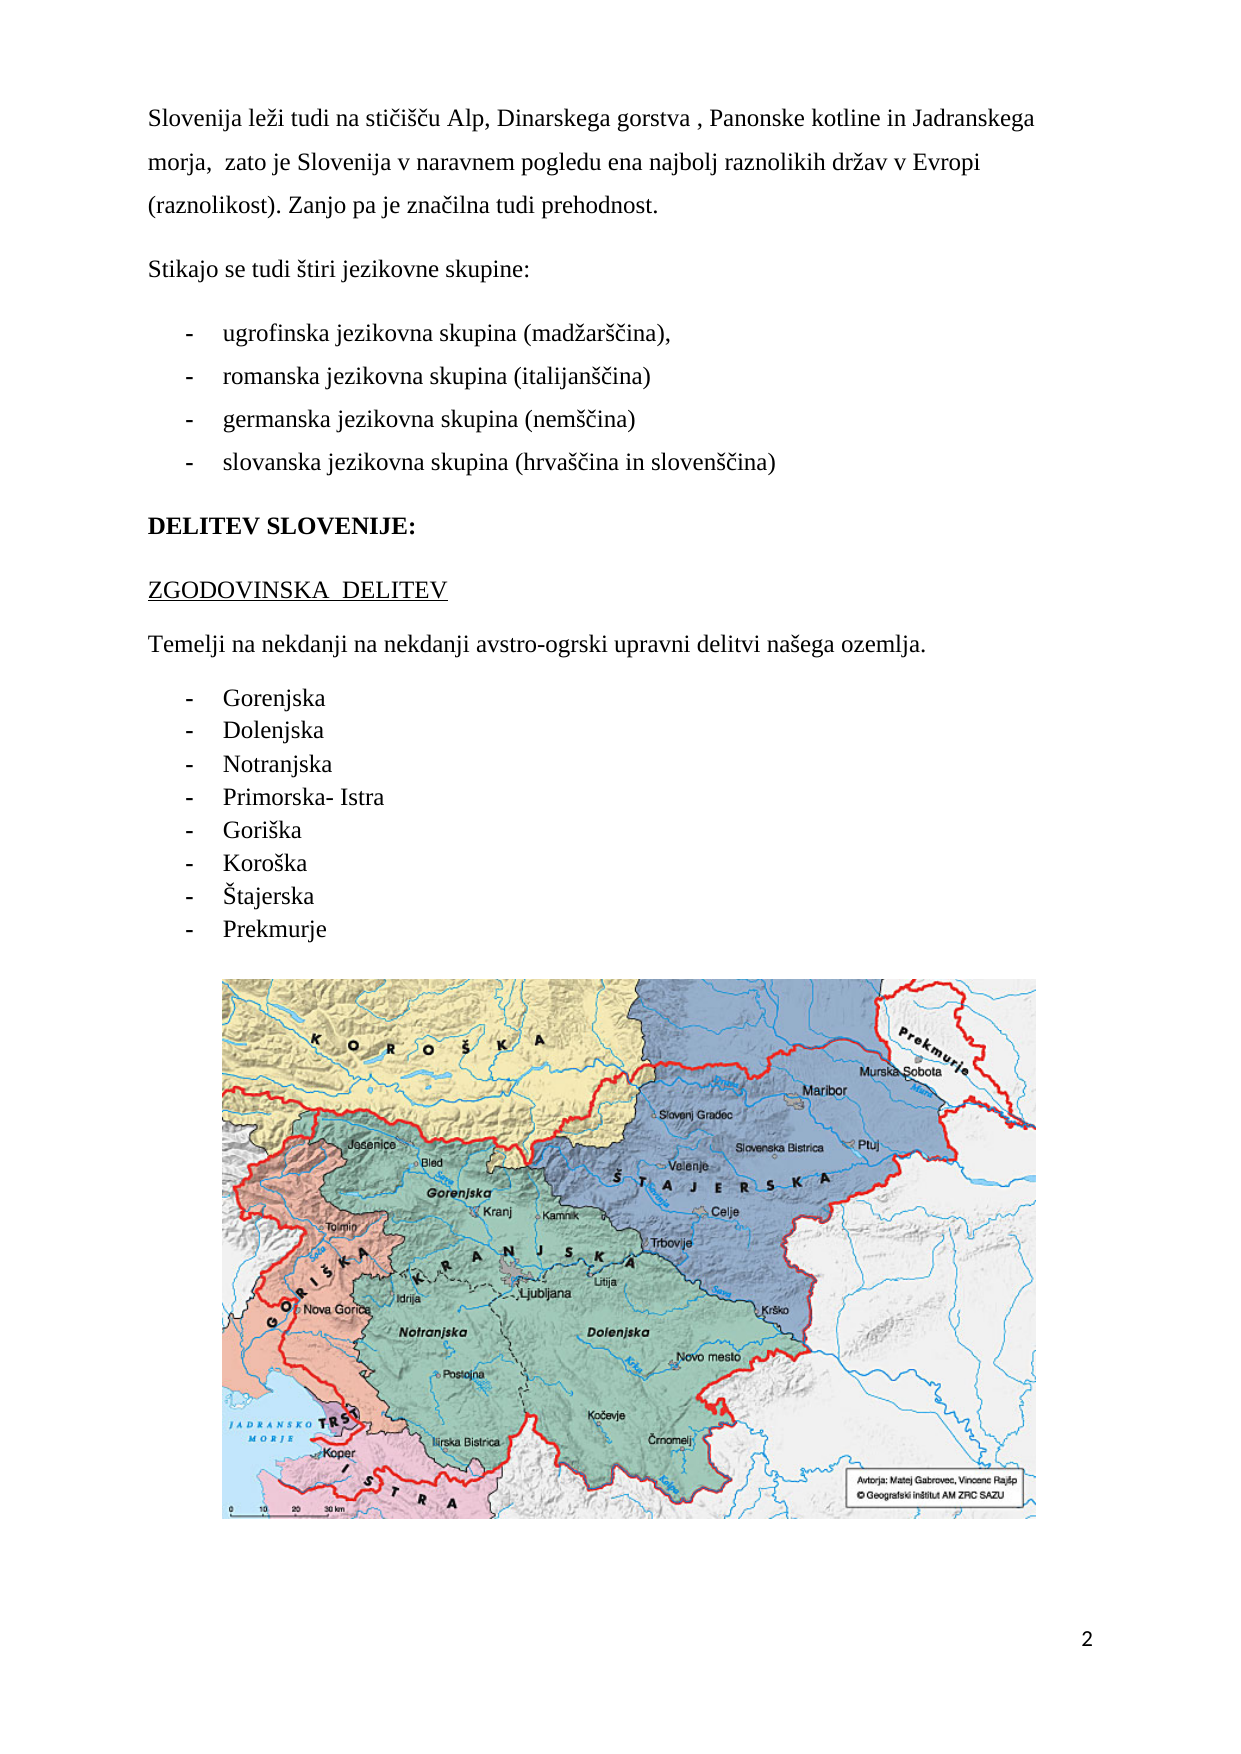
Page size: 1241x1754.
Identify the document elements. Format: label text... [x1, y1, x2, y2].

text Slovenija leži tudi na stičišču Alp, Dinarskega gorstva , Panonske kotline in Jadranskega morja, zato je Slovenija v naravnem pogledu ena najbolj raznolikih držav v Evropi (raznolikost). Zanjo pa je značilna tudi prehodnost. [148, 103, 1093, 218]
list Gorenjska [185, 683, 1093, 711]
text Temelji na nekdanji na nekdanji avstro-ogrski upravni delitvi našega ozemlja. [148, 629, 1093, 657]
list ugrofinska jezikovna skupina (madžarščina), [185, 318, 1093, 346]
list Štajerska [185, 881, 1093, 909]
text Stikajo se tudi štiri jezikovne skupine: [148, 254, 1093, 282]
picture [222, 979, 1036, 1519]
list slovanska jezikovna skupina (hrvaščina in slovenščina) [185, 447, 1093, 476]
list Primorska- Istra [185, 782, 1093, 810]
list romanska jezikovna skupina (italijanščina) [185, 361, 1093, 389]
text DELITEV SLOVENIJE: [148, 511, 1093, 540]
text ZGODOVINSKA DELITEV [148, 575, 1093, 604]
list Goriška [185, 815, 1093, 843]
list Prekmurje [185, 914, 1093, 942]
list germanska jezikovna skupina (nemščina) [185, 404, 1093, 433]
list Dolenjska [185, 716, 1093, 744]
list Koroška [185, 848, 1093, 876]
list Notranjska [185, 749, 1093, 777]
